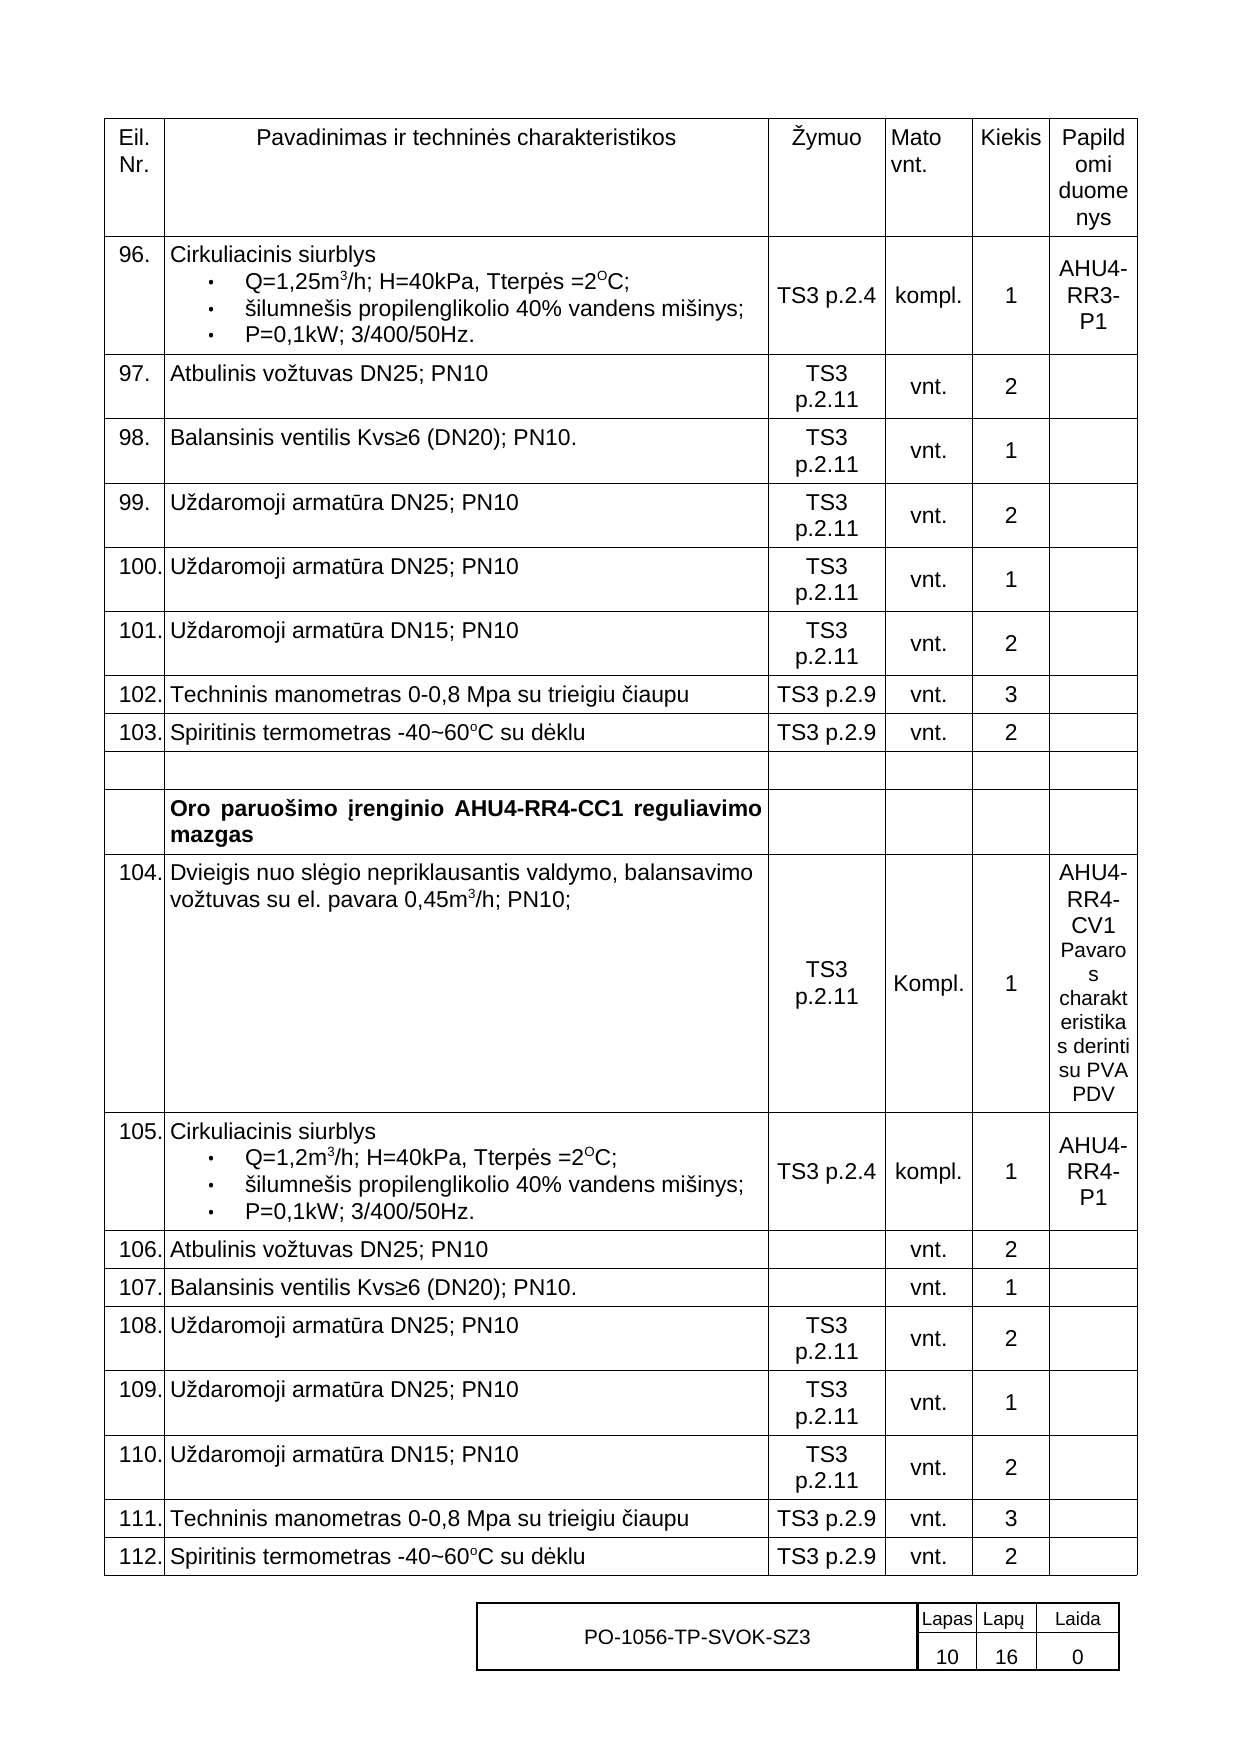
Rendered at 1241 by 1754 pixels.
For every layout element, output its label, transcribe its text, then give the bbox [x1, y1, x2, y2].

table_header Kiekis [973, 119, 1049, 236]
table_cell [1050, 790, 1137, 853]
table_cell [105, 1500, 164, 1537]
table_cell [1050, 1269, 1137, 1306]
table_cell TS3 p.2.11 [769, 355, 885, 418]
table_cell TS3 p.2.9 [769, 676, 885, 713]
table_header Mato vnt. [886, 119, 972, 236]
table_cell TS3 p.2.9 [769, 1500, 885, 1537]
table_cell [1050, 419, 1137, 483]
table_cell [1050, 1538, 1137, 1575]
table_cell [105, 1269, 164, 1306]
table_cell [973, 752, 1049, 789]
table_cell TS3 p.2.11 [769, 855, 885, 1112]
table_cell TS3 p.2.9 [769, 1538, 885, 1575]
table_cell TS3 p.2.11 [769, 612, 885, 675]
table_cell [1050, 1500, 1137, 1537]
table_cell 1 [973, 548, 1049, 611]
table_cell [105, 1538, 164, 1575]
table_cell vnt. [886, 355, 972, 418]
table_cell 1 [973, 237, 1049, 354]
table_cell Uždaromoji armatūra DN25; PN10 [165, 1307, 768, 1370]
table_cell 1 [973, 855, 1049, 1112]
table_cell AHU4-RR4-P1 [1050, 1113, 1137, 1230]
table_cell [886, 752, 972, 789]
table_cell AHU4-RR4-CV1 Pavaros charakteristikas derinti su PVA PDV [1050, 855, 1137, 1112]
table_cell 3 [973, 676, 1049, 713]
table_cell TS3 p.2.11 [769, 419, 885, 483]
table_cell [1050, 1307, 1137, 1370]
table_cell vnt. [886, 1231, 972, 1268]
table_cell [1050, 752, 1137, 789]
table_cell [1050, 484, 1137, 547]
table_cell TS3 p.2.11 [769, 1307, 885, 1370]
table_cell [1050, 1371, 1137, 1435]
table_cell [105, 1307, 164, 1370]
table_cell [105, 355, 164, 418]
table_cell Cirkuliacinis siurblys Q=1,25m3/h; H=40kPa, Tterpės =2OC; šilumnešis propilenglikolio 40% vandens mišinys; P=0,1kW; 3/400/50Hz. [165, 237, 768, 354]
table_cell Dvieigis nuo slėgio nepriklausantis valdymo, balansavimo vožtuvas su el. pavara 0,45m3/h; PN10; [165, 855, 768, 1112]
table_cell [1050, 714, 1137, 751]
table_cell 2 [973, 1307, 1049, 1370]
table_cell [886, 790, 972, 853]
table_cell 2 [973, 714, 1049, 751]
table_cell [105, 855, 164, 1112]
table_cell Cirkuliacinis siurblys Q=1,2m3/h; H=40kPa, Tterpės =2OC; šilumnešis propilenglikolio 40% vandens mišinys; P=0,1kW; 3/400/50Hz. [165, 1113, 768, 1230]
table_cell [105, 714, 164, 751]
table_cell [105, 752, 164, 789]
table_cell [973, 790, 1049, 853]
table_cell [105, 548, 164, 611]
table_cell Uždaromoji armatūra DN15; PN10 [165, 612, 768, 675]
table_cell Spiritinis termometras -40~60oC su dėklu [165, 714, 768, 751]
table_cell Techninis manometras 0-0,8 Mpa su trieigiu čiaupu [165, 676, 768, 713]
table_cell [105, 1436, 164, 1499]
table_cell [769, 1269, 885, 1306]
table_cell Atbulinis vožtuvas DN25; PN10 [165, 1231, 768, 1268]
table_cell TS3 p.2.9 [769, 714, 885, 751]
table_cell vnt. [886, 1500, 972, 1537]
table_cell 1 [973, 1269, 1049, 1306]
table_header Žymuo [769, 119, 885, 236]
table_cell Uždaromoji armatūra DN15; PN10 [165, 1436, 768, 1499]
table_cell vnt. [886, 1538, 972, 1575]
table_cell kompl. [886, 237, 972, 354]
table_cell [105, 237, 164, 354]
table_cell TS3 p.2.11 [769, 484, 885, 547]
table_cell [1050, 548, 1137, 611]
table_cell Oro paruošimo įrenginio AHU4-RR4-CC1 reguliavimo mazgas [165, 790, 768, 853]
table_cell Uždaromoji armatūra DN25; PN10 [165, 1371, 768, 1435]
table_header Pavadinimas ir techninės charakteristikos [165, 119, 768, 236]
table_cell kompl. [886, 1113, 972, 1230]
table_cell [105, 484, 164, 547]
table_cell [105, 612, 164, 675]
table_cell [1050, 612, 1137, 675]
table_cell TS3 p.2.4 [769, 237, 885, 354]
table_cell [769, 790, 885, 853]
table_cell [105, 419, 164, 483]
table_cell 2 [973, 1538, 1049, 1575]
table_cell AHU4-RR3-P1 [1050, 237, 1137, 354]
table_cell [105, 1231, 164, 1268]
table_cell Balansinis ventilis Kvs≥6 (DN20); PN10. [165, 419, 768, 483]
table_cell [1050, 676, 1137, 713]
table_cell vnt. [886, 548, 972, 611]
table_cell 2 [973, 484, 1049, 547]
table_cell TS3 p.2.11 [769, 548, 885, 611]
table_cell [1050, 1231, 1137, 1268]
table_cell [105, 676, 164, 713]
table_cell [769, 1231, 885, 1268]
table_cell [105, 1113, 164, 1230]
table_cell vnt. [886, 419, 972, 483]
table_cell 2 [973, 355, 1049, 418]
table_cell 2 [973, 1436, 1049, 1499]
table_cell 2 [973, 612, 1049, 675]
table_cell [105, 1371, 164, 1435]
table_cell TS3 p.2.4 [769, 1113, 885, 1230]
table_cell 3 [973, 1500, 1049, 1537]
table_cell vnt. [886, 1371, 972, 1435]
table_cell TS3 p.2.11 [769, 1371, 885, 1435]
table_cell Uždaromoji armatūra DN25; PN10 [165, 548, 768, 611]
table_cell Spiritinis termometras -40~60oC su dėklu [165, 1538, 768, 1575]
table_cell vnt. [886, 1307, 972, 1370]
table_cell Techninis manometras 0-0,8 Mpa su trieigiu čiaupu [165, 1500, 768, 1537]
table_cell vnt. [886, 484, 972, 547]
table_cell TS3 p.2.11 [769, 1436, 885, 1499]
table_cell vnt. [886, 714, 972, 751]
table_cell [1050, 1436, 1137, 1499]
table_cell Balansinis ventilis Kvs≥6 (DN20); PN10. [165, 1269, 768, 1306]
table_cell [1050, 355, 1137, 418]
table_cell Uždaromoji armatūra DN25; PN10 [165, 484, 768, 547]
table_cell vnt. [886, 612, 972, 675]
table_cell vnt. [886, 676, 972, 713]
table_cell 1 [973, 419, 1049, 483]
table_header Papildomi duomenys [1050, 119, 1137, 236]
table_cell Kompl. [886, 855, 972, 1112]
table_cell [165, 752, 768, 789]
table_cell vnt. [886, 1436, 972, 1499]
table_cell [769, 752, 885, 789]
table_cell [105, 790, 164, 853]
table_cell 2 [973, 1231, 1049, 1268]
table_cell vnt. [886, 1269, 972, 1306]
table_cell Atbulinis vožtuvas DN25; PN10 [165, 355, 768, 418]
table_cell 1 [973, 1113, 1049, 1230]
table_cell 1 [973, 1371, 1049, 1435]
table_header Eil. Nr. [105, 119, 164, 236]
